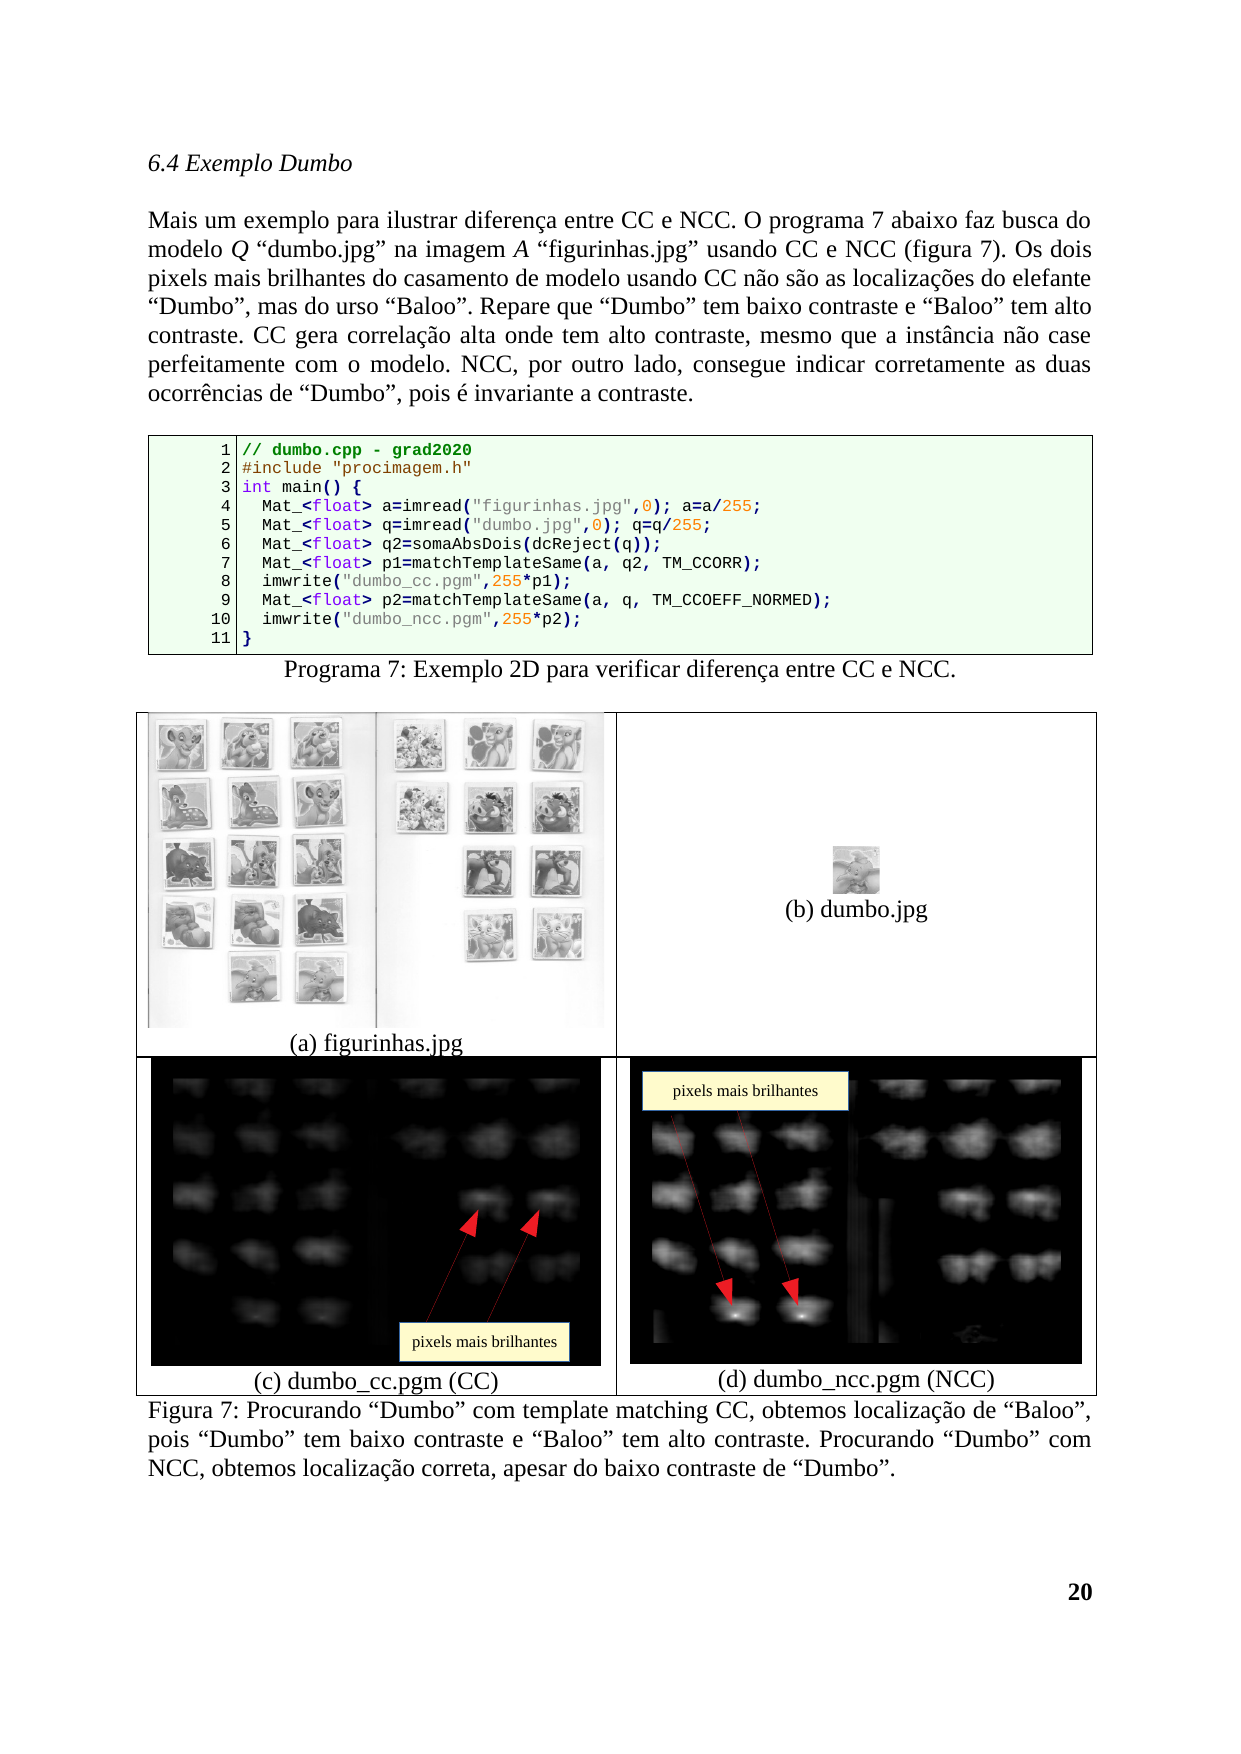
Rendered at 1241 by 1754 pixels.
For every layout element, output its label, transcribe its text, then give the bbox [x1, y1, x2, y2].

text Figura 7: Procurando “Dumbo” com template matching CC, obtemos localização de “Baloo”, pois “Dumbo” tem baixo contraste e “Baloo” tem alto contraste. Procurando “Dumbo” com NCC, obtemos localização correta, apesar do baixo contraste de “Dumbo”. [148, 1396, 1092, 1482]
table_cell (c) dumbo_cc.pgm (CC) [137, 1058, 616, 1394]
table_cell (d) dumbo_ncc.pgm (NCC) [617, 1058, 1096, 1394]
table_header (a) figurinhas.jpg [137, 713, 616, 1056]
table_header (b) dumbo.jpg [617, 713, 1096, 1056]
text 6.4 Exemplo Dumbo [148, 148, 1092, 176]
text Mais um exemplo para ilustrar diferença entre CC e NCC. O programa 7 abaixo faz busca do modelo Q “dumbo.jpg” na imagem A “figurinhas.jpg” usando CC e NCC (figura 7). Os dois pixels mais brilhantes do casamento de modelo usando CC não são as localizações do elefante “Dumbo”, mas do urso “Baloo”. Repare que “Dumbo” tem baixo contraste e “Baloo” tem alto contraste. CC gera correlação alta onde tem alto contraste, mesmo que a instância não case perfeitamente com o modelo. NCC, por outro lado, consegue indicar corretamente as duas ocorrências de “Dumbo”, pois é invariante a contraste. [148, 205, 1092, 406]
picture [151, 1057, 601, 1366]
text Programa 7: Exemplo 2D para verificar diferença entre CC e NCC. [148, 655, 1092, 683]
table_header 1 2 3 4 5 6 7 8 9 10 11 [149, 436, 236, 654]
picture [630, 1058, 1082, 1364]
table_header // dumbo.cpp - grad2020 #include "procimagem.h" int main() { Mat_<float> a=imread("figurinhas.jpg",0); a=a/255; Mat_<float> q=imread("dumbo.jpg",0); q=q/255; Mat_<float> q2=somaAbsDois(dcReject(q)); Mat_<float> p1=matchTemplateSame(a, q2, TM_CCORR); imwrite("dumbo_cc.pgm",255*p1); Mat_<float> p2=matchTemplateSame(a, q, TM_CCOEFF_NORMED); imwrite("dumbo_ncc.pgm",255*p2); } [237, 436, 1092, 654]
